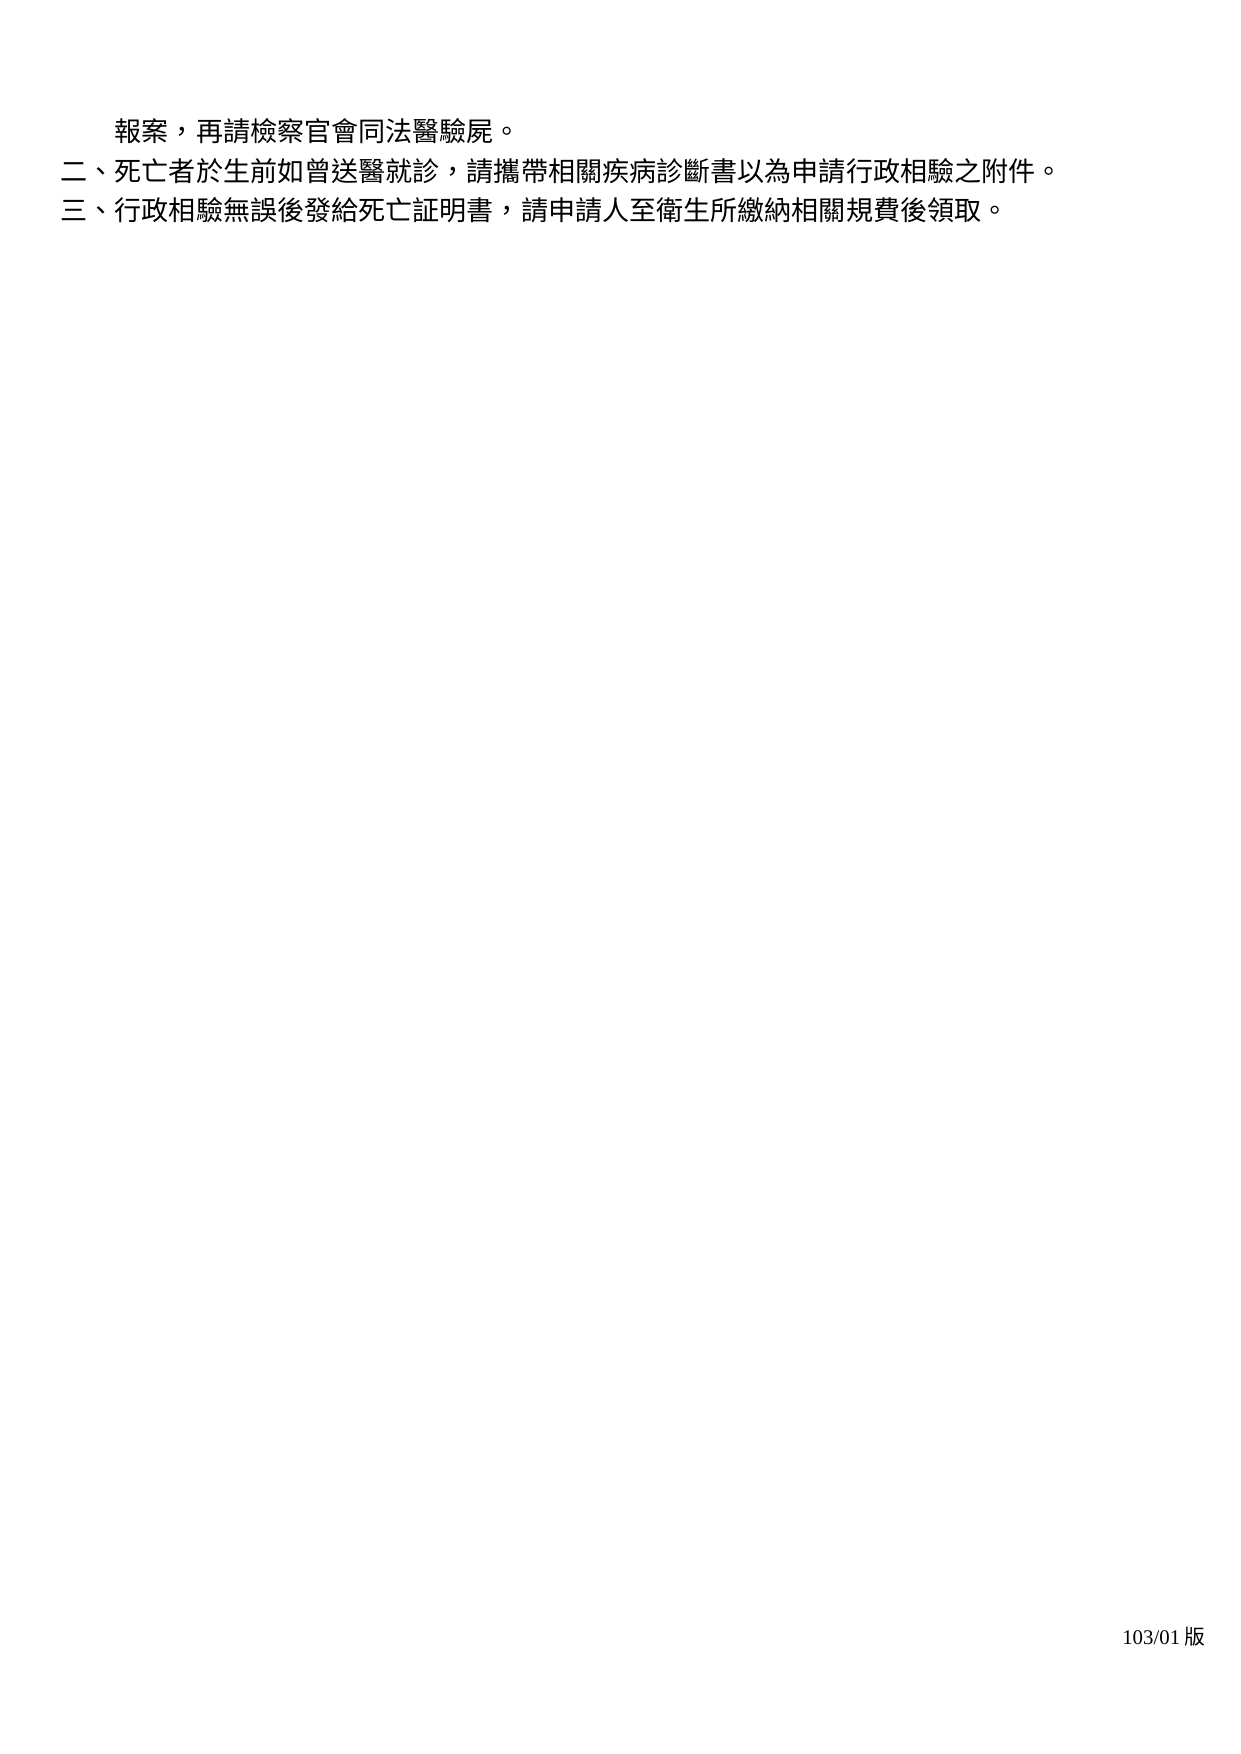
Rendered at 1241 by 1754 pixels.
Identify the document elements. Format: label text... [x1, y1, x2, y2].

text 報案，再請檢察官會同法醫驗屍。 [60, 110, 1179, 150]
text 三、行政相驗無誤後發給死亡証明書，請申請人至衛生所繳納相關規費後領取。 [60, 189, 1205, 228]
text 二、死亡者於生前如曾送醫就診，請攜帶相關疾病診斷書以為申請行政相驗之附件。 [60, 150, 1205, 189]
